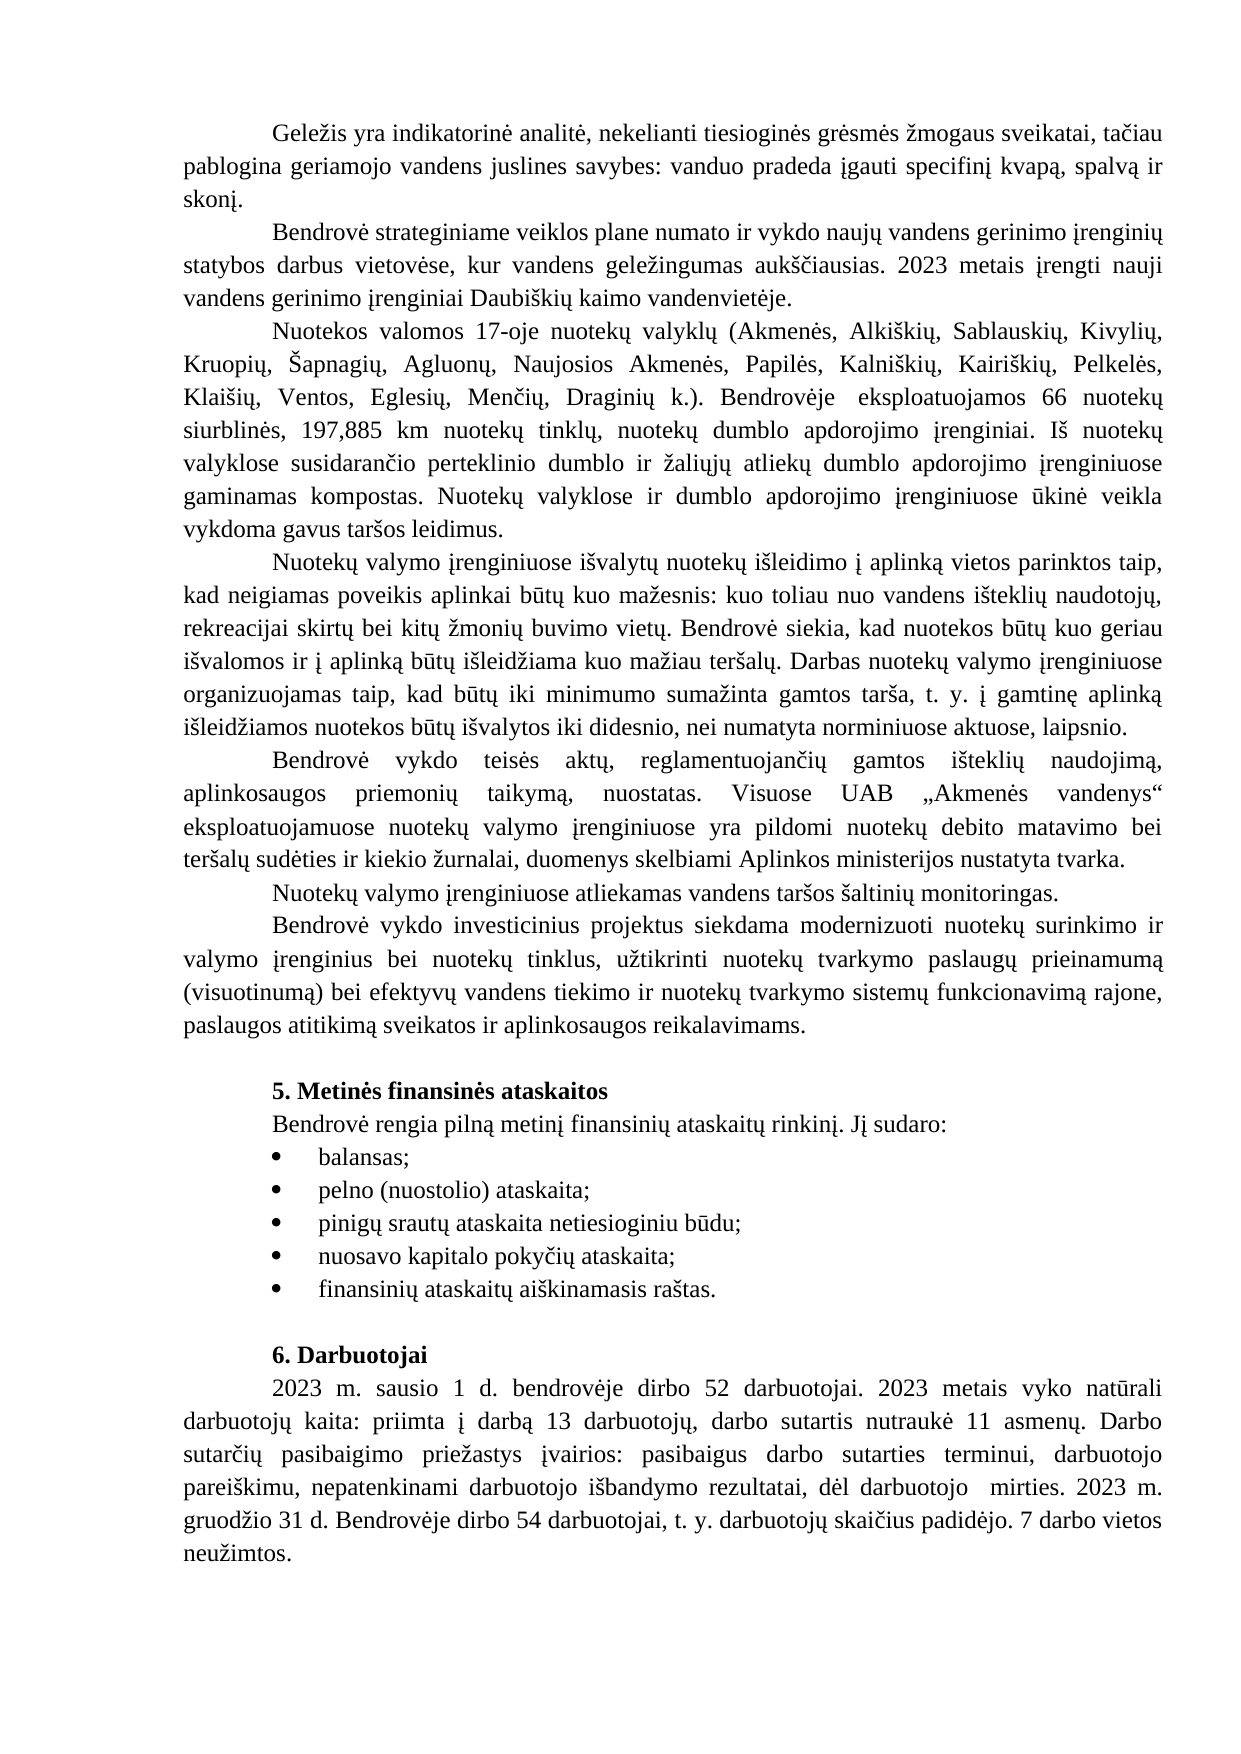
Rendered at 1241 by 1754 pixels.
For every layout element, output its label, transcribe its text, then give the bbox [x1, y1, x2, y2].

text Bendrovė vykdo teisės aktų, reglamentuojančių gamtos išteklių naudojimą, aplinkosaugos priemonių taikymą, nuostatas. Visuose UAB „Akmenės vandenys“ eksploatuojamuose nuotekų valymo įrenginiuose yra pildomi nuotekų debito matavimo bei teršalų sudėties ir kiekio žurnalai, duomenys skelbiami Aplinkos ministerijos nustatyta tvarka. [183, 746, 1163, 873]
text 6. Darbuotojai [183, 1340, 1163, 1369]
text Bendrovė rengia pilną metinį finansinių ataskaitų rinkinį. Jį sudaro: [183, 1109, 1163, 1137]
text Nuotekų valymo įrenginiuose išvalytų nuotekų išleidimo į aplinką vietos parinktos taip, kad neigiamas poveikis aplinkai būtų kuo mažesnis: kuo toliau nuo vandens išteklių naudotojų, rekreacijai skirtų bei kitų žmonių buvimo vietų. Bendrovė siekia, kad nuotekos būtų kuo geriau išvalomos ir į aplinką būtų išleidžiama kuo mažiau teršalų. Darbas nuotekų valymo įrenginiuose organizuojamas taip, kad būtų iki minimumo sumažinta gamtos tarša, t. y. į gamtinę aplinką išleidžiamos nuotekos būtų išvalytos iki didesnio, nei numatyta norminiuose aktuose, laipsnio. [183, 547, 1163, 741]
text 5. Metinės finansinės ataskaitos [183, 1076, 1163, 1104]
text Bendrovė vykdo investicinius projektus siekdama modernizuoti nuotekų surinkimo ir valymo įrenginius bei nuotekų tinklus, užtikrinti nuotekų tvarkymo paslaugų prieinamumą (visuotinumą) bei efektyvų vandens tiekimo ir nuotekų tvarkymo sistemų funkcionavimą rajone, paslaugos atitikimą sveikatos ir aplinkosaugos reikalavimams. [183, 911, 1163, 1038]
text Bendrovė strateginiame veiklos plane numato ir vykdo naujų vandens gerinimo įrenginių statybos darbus vietovėse, kur vandens geležingumas aukščiausias. 2023 metais įrengti nauji vandens gerinimo įrenginiai Daubiškių kaimo vandenvietėje. [183, 217, 1163, 312]
list nuosavo kapitalo pokyčių ataskaita; [183, 1241, 1163, 1269]
text 2023 m. sausio 1 d. bendrovėje dirbo 52 darbuotojai. 2023 metais vyko natūrali darbuotojų kaita: priimta į darbą 13 darbuotojų, darbo sutartis nutraukė 11 asmenų. Darbo sutarčių pasibaigimo priežastys įvairios: pasibaigus darbo sutarties terminui, darbuotojo pareiškimu, nepatenkinami darbuotojo išbandymo rezultatai, dėl darbuotojo mirties. 2023 m. gruodžio 31 d. Bendrovėje dirbo 54 darbuotojai, t. y. darbuotojų skaičius padidėjo. 7 darbo vietos neužimtos. [183, 1373, 1163, 1567]
list pinigų srautų ataskaita netiesioginiu būdu; [183, 1208, 1163, 1237]
text Nuotekos valomos 17-oje nuotekų valyklų (Akmenės, Alkiškių, Sablauskių, Kivylių, Kruopių, Šapnagių, Agluonų, Naujosios Akmenės, Papilės, Kalniškių, Kairiškių, Pelkelės, Klaišių, Ventos, Eglesių, Menčių, Draginių k.). Bendrovėje eksploatuojamos 66 nuotekų siurblinės, 197,885 km nuotekų tinklų, nuotekų dumblo apdorojimo įrenginiai. Iš nuotekų valyklose susidarančio perteklinio dumblo ir žaliųjų atliekų dumblo apdorojimo įrenginiuose gaminamas kompostas. Nuotekų valyklose ir dumblo apdorojimo įrenginiuose ūkinė veikla vykdoma gavus taršos leidimus. [183, 316, 1163, 543]
text Nuotekų valymo įrenginiuose atliekamas vandens taršos šaltinių monitoringas. [183, 878, 1163, 906]
list balansas; [183, 1142, 1163, 1171]
list pelno (nuostolio) ataskaita; [183, 1175, 1163, 1203]
text Geležis yra indikatorinė analitė, nekelianti tiesioginės grėsmės žmogaus sveikatai, tačiau pablogina geriamojo vandens juslines savybes: vanduo pradeda įgauti specifinį kvapą, spalvą ir skonį. [183, 118, 1163, 213]
list finansinių ataskaitų aiškinamasis raštas. [183, 1274, 1163, 1303]
